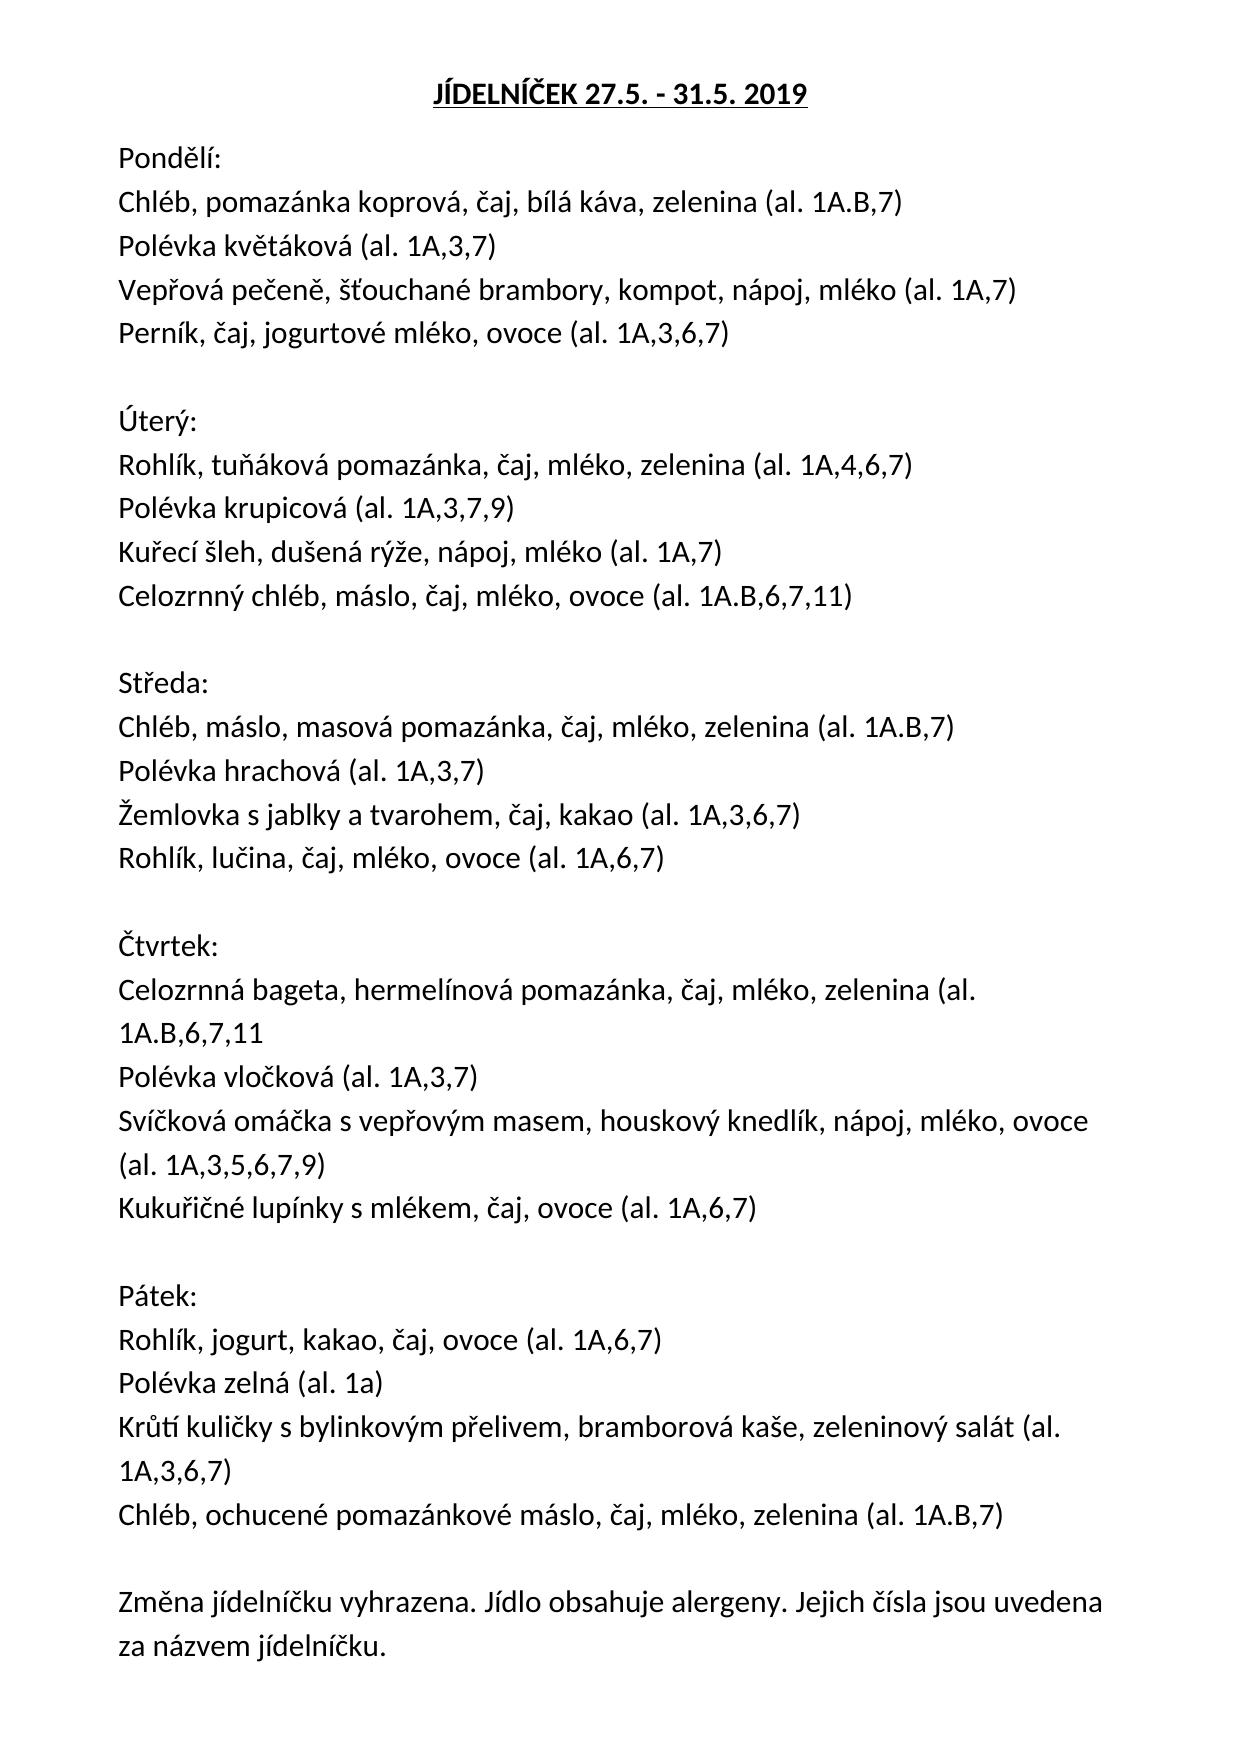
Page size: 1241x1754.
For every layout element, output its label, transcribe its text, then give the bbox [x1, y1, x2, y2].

text Celozrnný chléb, máslo, čaj, mléko, ovoce (al. 1A.B,6,7,11) [118, 576, 1122, 614]
text Úterý: [118, 401, 1122, 439]
text Rohlík, lučina, čaj, mléko, ovoce (al. 1A,6,7) [118, 838, 1122, 877]
text Pátek: [118, 1276, 1122, 1314]
text Krůtí kuličky s bylinkovým přelivem, bramborová kaše, zeleninový salát (al. 1A,3,6,7) [118, 1407, 1122, 1489]
text Polévka krupicová (al. 1A,3,7,9) [118, 488, 1122, 527]
text Chléb, máslo, masová pomazánka, čaj, mléko, zelenina (al. 1A.B,7) [118, 707, 1122, 745]
text Celozrnná bageta, hermelínová pomazánka, čaj, mléko, zelenina (al. 1A.B,6,7,11 [118, 970, 1122, 1052]
text Čtvrtek: [118, 926, 1122, 964]
text Polévka hrachová (al. 1A,3,7) [118, 751, 1122, 789]
text Pondělí: [118, 138, 1122, 177]
text Kuřecí šleh, dušená rýže, nápoj, mléko (al. 1A,7) [118, 532, 1122, 570]
text Rohlík, jogurt, kakao, čaj, ovoce (al. 1A,6,7) [118, 1320, 1122, 1358]
text Polévka zelná (al. 1a) [118, 1363, 1122, 1402]
text Polévka vločková (al. 1A,3,7) [118, 1057, 1122, 1095]
text Vepřová pečeně, šťouchané brambory, kompot, nápoj, mléko (al. 1A,7) [118, 270, 1122, 308]
text Svíčková omáčka s vepřovým masem, houskový knedlík, nápoj, mléko, ovoce (al. 1A,3,5,6,7,9) [118, 1101, 1122, 1183]
text Žemlovka s jablky a tvarohem, čaj, kakao (al. 1A,3,6,7) [118, 795, 1122, 833]
text Změna jídelníčku vyhrazena. Jídlo obsahuje alergeny. Jejich čísla jsou uvedena za názvem jídelníčku. [118, 1582, 1122, 1664]
text JÍDELNÍČEK 27.5. - 31.5. 2019 [118, 74, 1122, 112]
text Chléb, ochucené pomazánkové máslo, čaj, mléko, zelenina (al. 1A.B,7) [118, 1495, 1122, 1533]
text Středa: [118, 663, 1122, 702]
text Rohlík, tuňáková pomazánka, čaj, mléko, zelenina (al. 1A,4,6,7) [118, 445, 1122, 483]
text Polévka květáková (al. 1A,3,7) [118, 226, 1122, 264]
text Kukuřičné lupínky s mlékem, čaj, ovoce (al. 1A,6,7) [118, 1188, 1122, 1227]
text Chléb, pomazánka koprová, čaj, bílá káva, zelenina (al. 1A.B,7) [118, 182, 1122, 220]
text Perník, čaj, jogurtové mléko, ovoce (al. 1A,3,6,7) [118, 313, 1122, 352]
